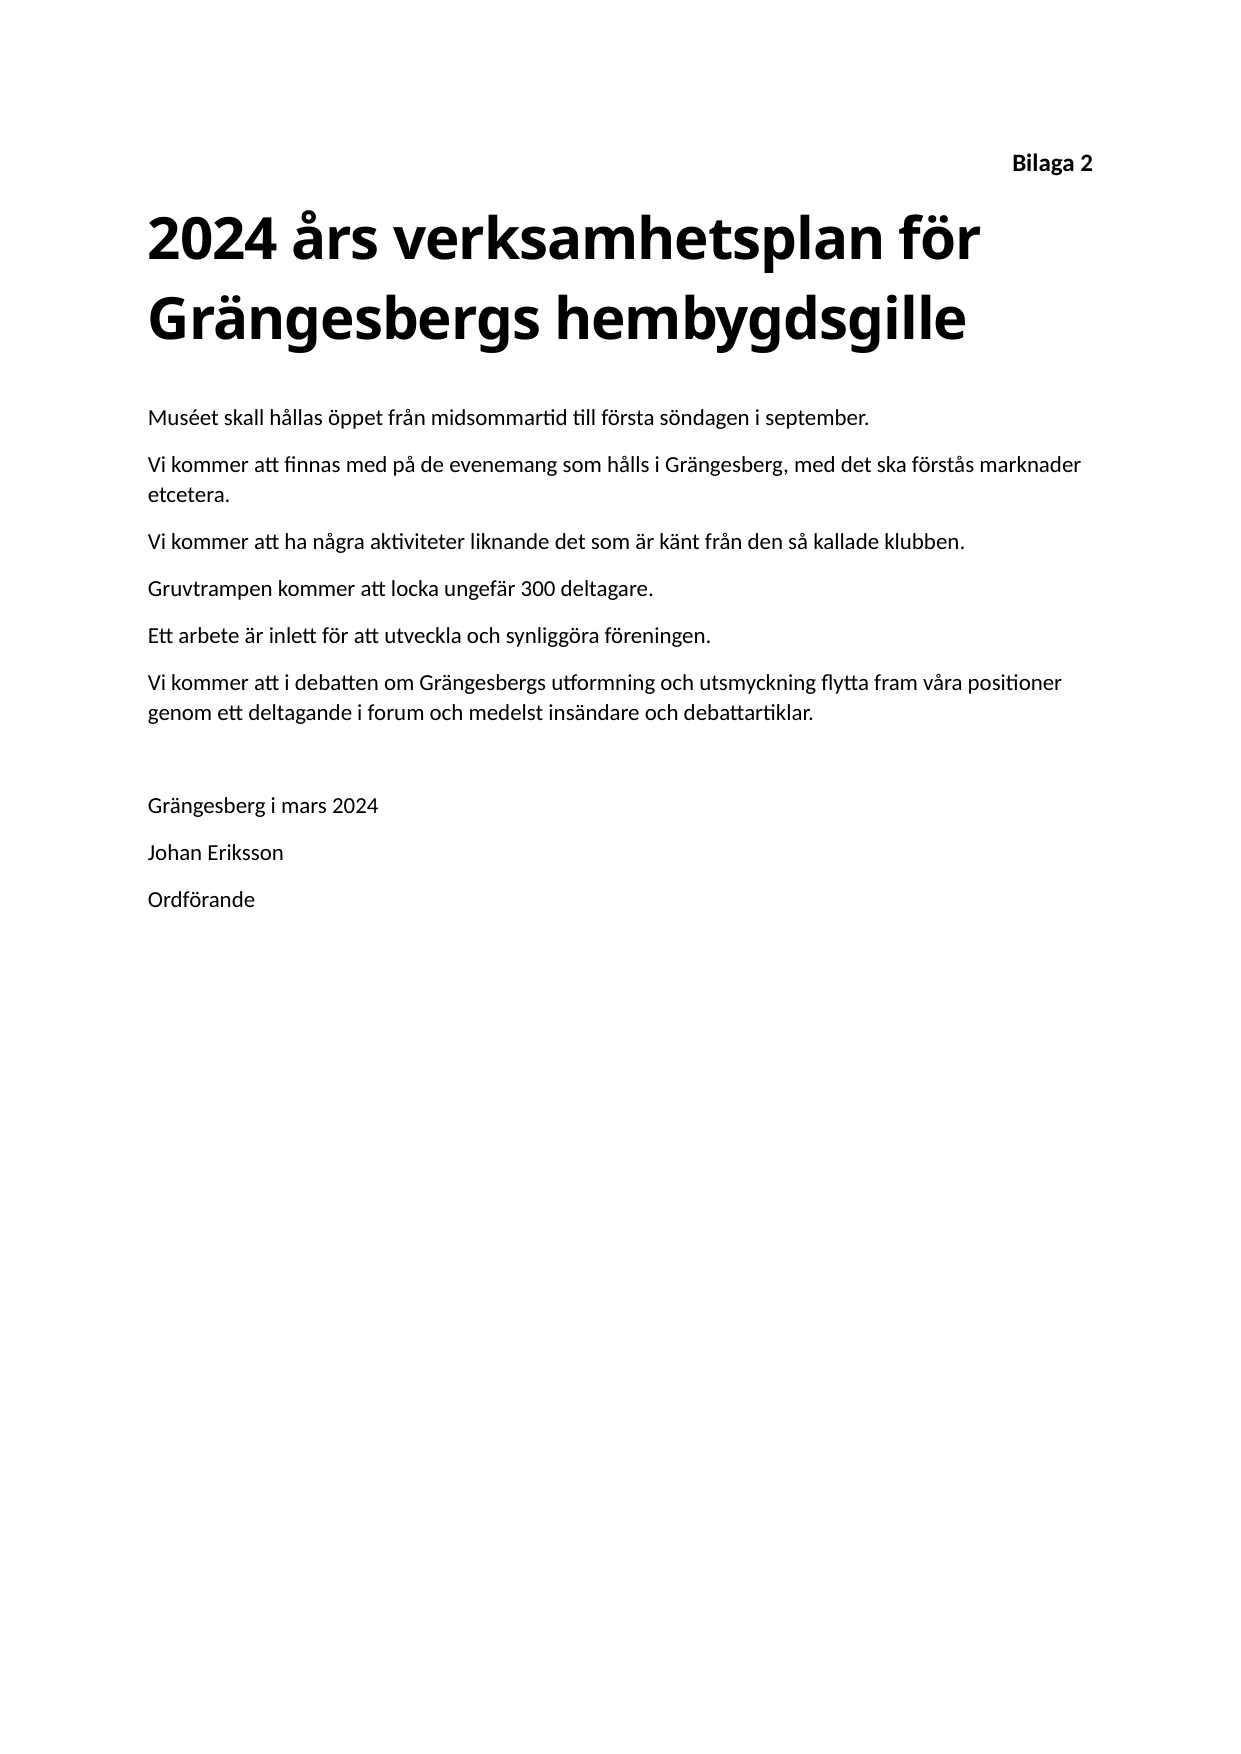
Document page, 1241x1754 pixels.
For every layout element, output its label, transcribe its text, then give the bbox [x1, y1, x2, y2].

text Gruvtrampen kommer att locka ungefär 300 deltagare. [148, 574, 1093, 602]
text Muséet skall hållas öppet från midsommartid till första söndagen i september. [148, 403, 1093, 431]
text Johan Eriksson [148, 838, 1093, 866]
text Grängesberg i mars 2024 [148, 792, 1093, 819]
title 2024 års verksamhetsplan för Grängesbergs hembygdsgille [148, 197, 1093, 356]
text Ordförande [148, 885, 1093, 913]
text Vi kommer att ha några aktiviteter liknande det som är känt från den så kallade klubben. [148, 527, 1093, 555]
text Ett arbete är inlett för att utveckla och synliggöra föreningen. [148, 621, 1093, 649]
text Bilaga 2 [148, 148, 1093, 178]
text Vi kommer att i debatten om Grängesbergs utformning och utsmyckning flytta fram våra positioner genom ett deltagande i forum och medelst insändare och debattartiklar. [148, 668, 1093, 726]
text Vi kommer att finnas med på de evenemang som hålls i Grängesberg, med det ska förstås marknader etcetera. [148, 450, 1093, 508]
